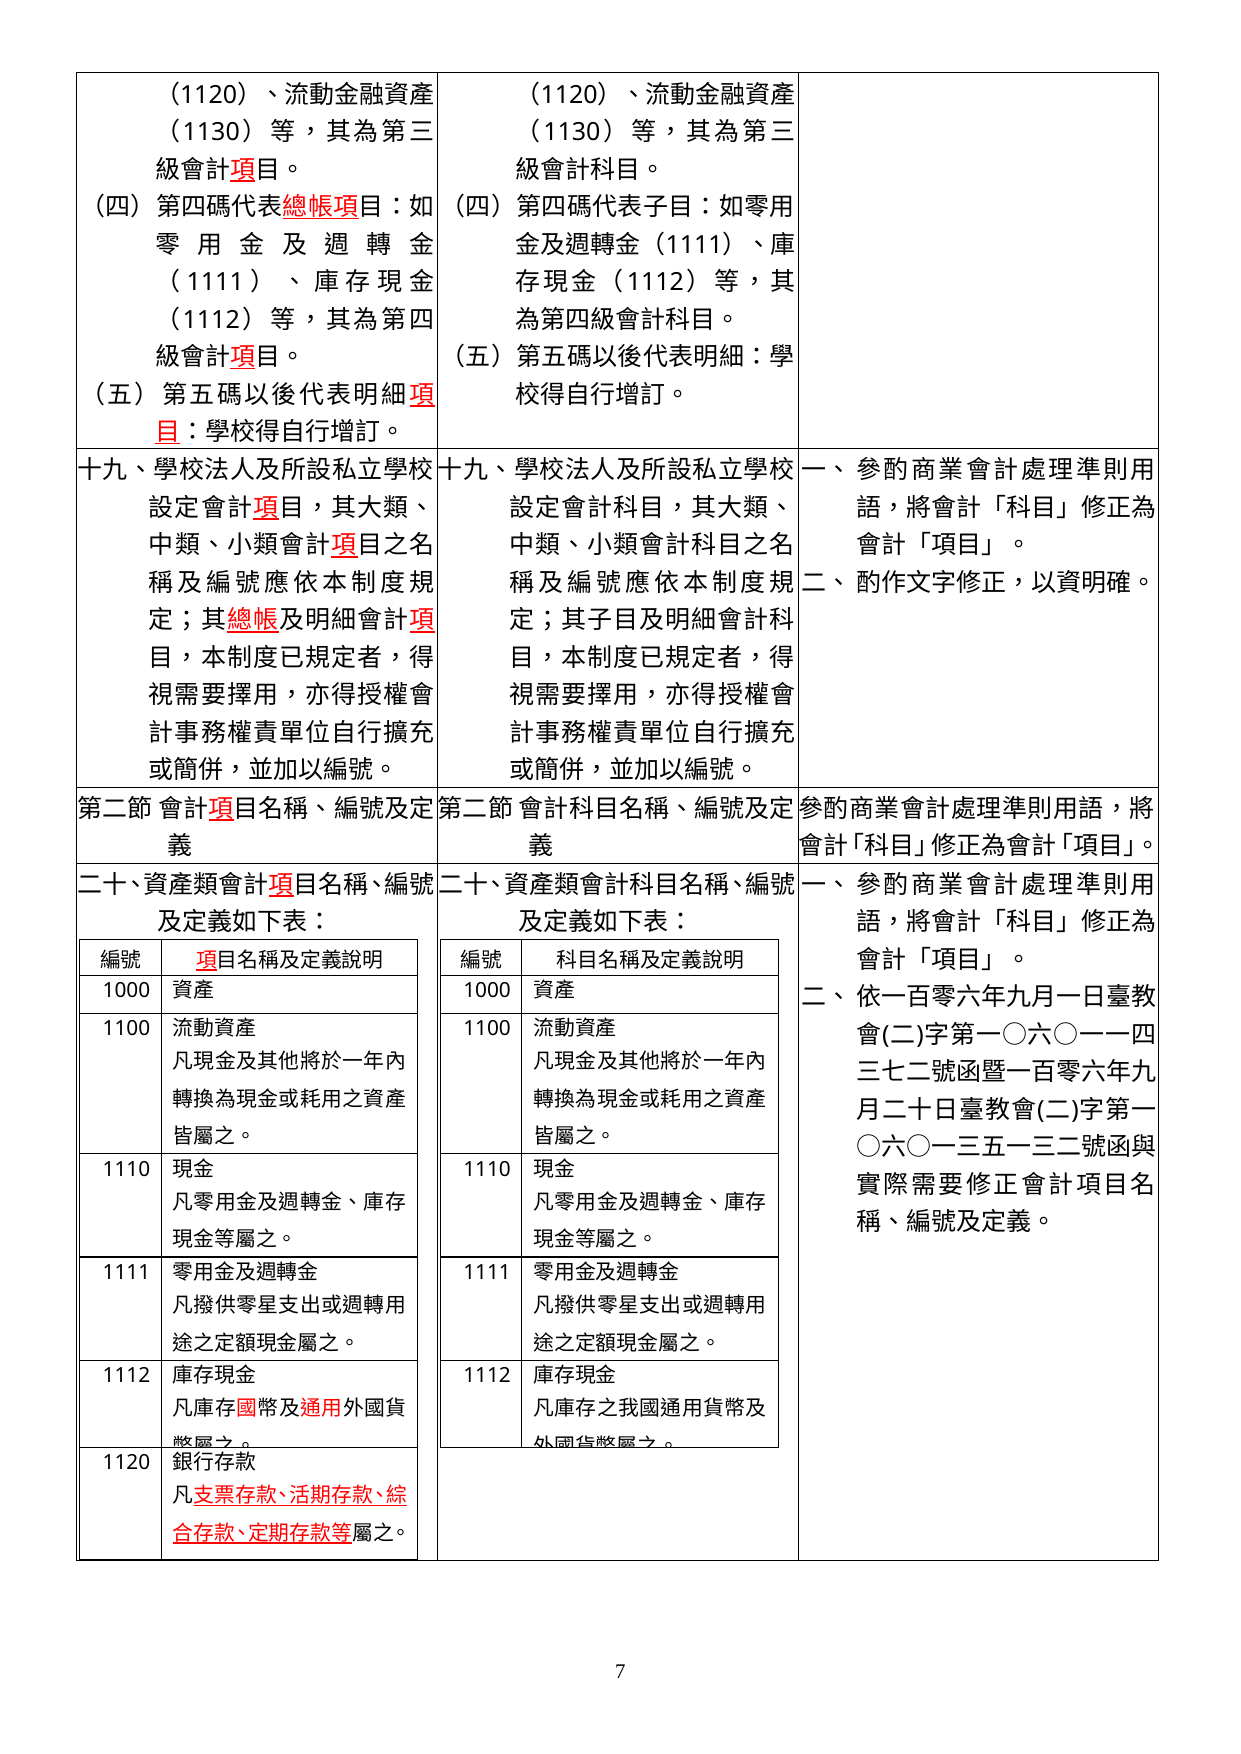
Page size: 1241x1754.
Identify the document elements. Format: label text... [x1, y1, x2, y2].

table_cell [799, 73, 1158, 448]
table_cell 第二節 會計科目名稱、編號及定義 [438, 788, 798, 863]
table_cell 二十、資產類會計科目名稱、編號及定義如下表： [438, 864, 798, 1560]
table_cell 流動資產 凡現金及其他將於一年內轉換為現金或耗用之資產皆屬之。 [162, 1014, 417, 1153]
table_cell 二十、資產類會計項目名稱、編號及定義如下表： [77, 864, 437, 1560]
table_cell 1110 [80, 1154, 161, 1256]
table_cell 1100 [441, 1014, 521, 1153]
table_cell 參酌商業會計處理準則用語，將會計「科目」修正為會計「項目」。 酌作文字修正，以資明確。 [799, 449, 1158, 787]
table_cell 1112 [80, 1361, 161, 1447]
table_cell 現金 凡零用金及週轉金、庫存現金等屬之。 [162, 1154, 417, 1256]
table_cell 十九、學校法人及所設私立學校設定會計科目，其大類、中類、小類會計科目之名稱及編號應依本制度規定；其子目及明細會計科目，本制度已規定者，得視需要擇用，亦得授權會計事務權責單位自行擴充或簡併，並加以編號。 [438, 449, 798, 787]
table_cell 資產 [522, 976, 778, 1013]
table_cell （1120）、流動金融資產（1130）等，其為第三級會計項目。 （四）第四碼代表總帳項目：如零用金及週轉金（1111）、庫存現金（1112）等，其為第四級會計項目。 （五）第五碼以後代表明細項目：學校得自行增訂。 [77, 73, 437, 448]
table_cell 1112 [441, 1361, 521, 1447]
table_cell 零用金及週轉金 凡撥供零星支出或週轉用途之定額現金屬之。 [162, 1258, 417, 1359]
table_cell 1000 [80, 976, 161, 1013]
table_header 編號 [441, 940, 521, 974]
table_cell 十九、學校法人及所設私立學校設定會計項目，其大類、中類、小類會計項目之名稱及編號應依本制度規定；其總帳及明細會計項目，本制度已規定者，得視需要擇用，亦得授權會計事務權責單位自行擴充或簡併，並加以編號。 [77, 449, 437, 787]
table_cell 第二節 會計項目名稱、編號及定義 [77, 788, 437, 863]
table_cell 庫存現金 凡庫存國幣及通用外國貨幣屬之。 [162, 1361, 417, 1447]
table_cell 1111 [80, 1258, 161, 1359]
table_cell 流動資產 凡現金及其他將於一年內轉換為現金或耗用之資產皆屬之。 [522, 1014, 778, 1153]
table_header 科目名稱及定義說明 [522, 940, 778, 974]
table_cell 1111 [441, 1258, 521, 1359]
table_cell 零用金及週轉金 凡撥供零星支出或週轉用途之定額現金屬之。 [522, 1258, 778, 1359]
table_cell 1000 [441, 976, 521, 1013]
table_cell 1110 [441, 1154, 521, 1256]
table_header 項目名稱及定義說明 [162, 940, 417, 974]
table_cell 1100 [80, 1014, 161, 1153]
table_cell 銀行存款 凡支票存款、活期存款、綜合存款、定期存款等屬之。 [162, 1448, 417, 1559]
table_cell 現金 凡零用金及週轉金、庫存現金等屬之。 [522, 1154, 778, 1256]
table_cell 參酌商業會計處理準則用語，將會計「科目」修正為會計「項目」。 依一百零六年九月一日臺教會(二)字第一○六○一一四三七二號函暨一百零六年九月二十日臺教會(二)字第一○六○一三五一三二號函與實際需要修正會計項目名稱、編號及定義。 [799, 864, 1158, 1560]
table_cell 1120 [80, 1448, 161, 1559]
table_cell （1120）、流動金融資產（1130）等，其為第三級會計科目。 （四）第四碼代表子目：如零用金及週轉金（1111）、庫存現金（1112）等，其為第四級會計科目。 （五）第五碼以後代表明細：學校得自行增訂。 [438, 73, 798, 448]
table_cell 參酌商業會計處理準則用語，將會計「科目」修正為會計「項目」。 [799, 788, 1158, 863]
table_cell 庫存現金 凡庫存之我國通用貨幣及外國貨幣屬之。 [522, 1361, 778, 1447]
table_cell 資產 [162, 976, 417, 1013]
table_header 編號 [80, 940, 161, 974]
